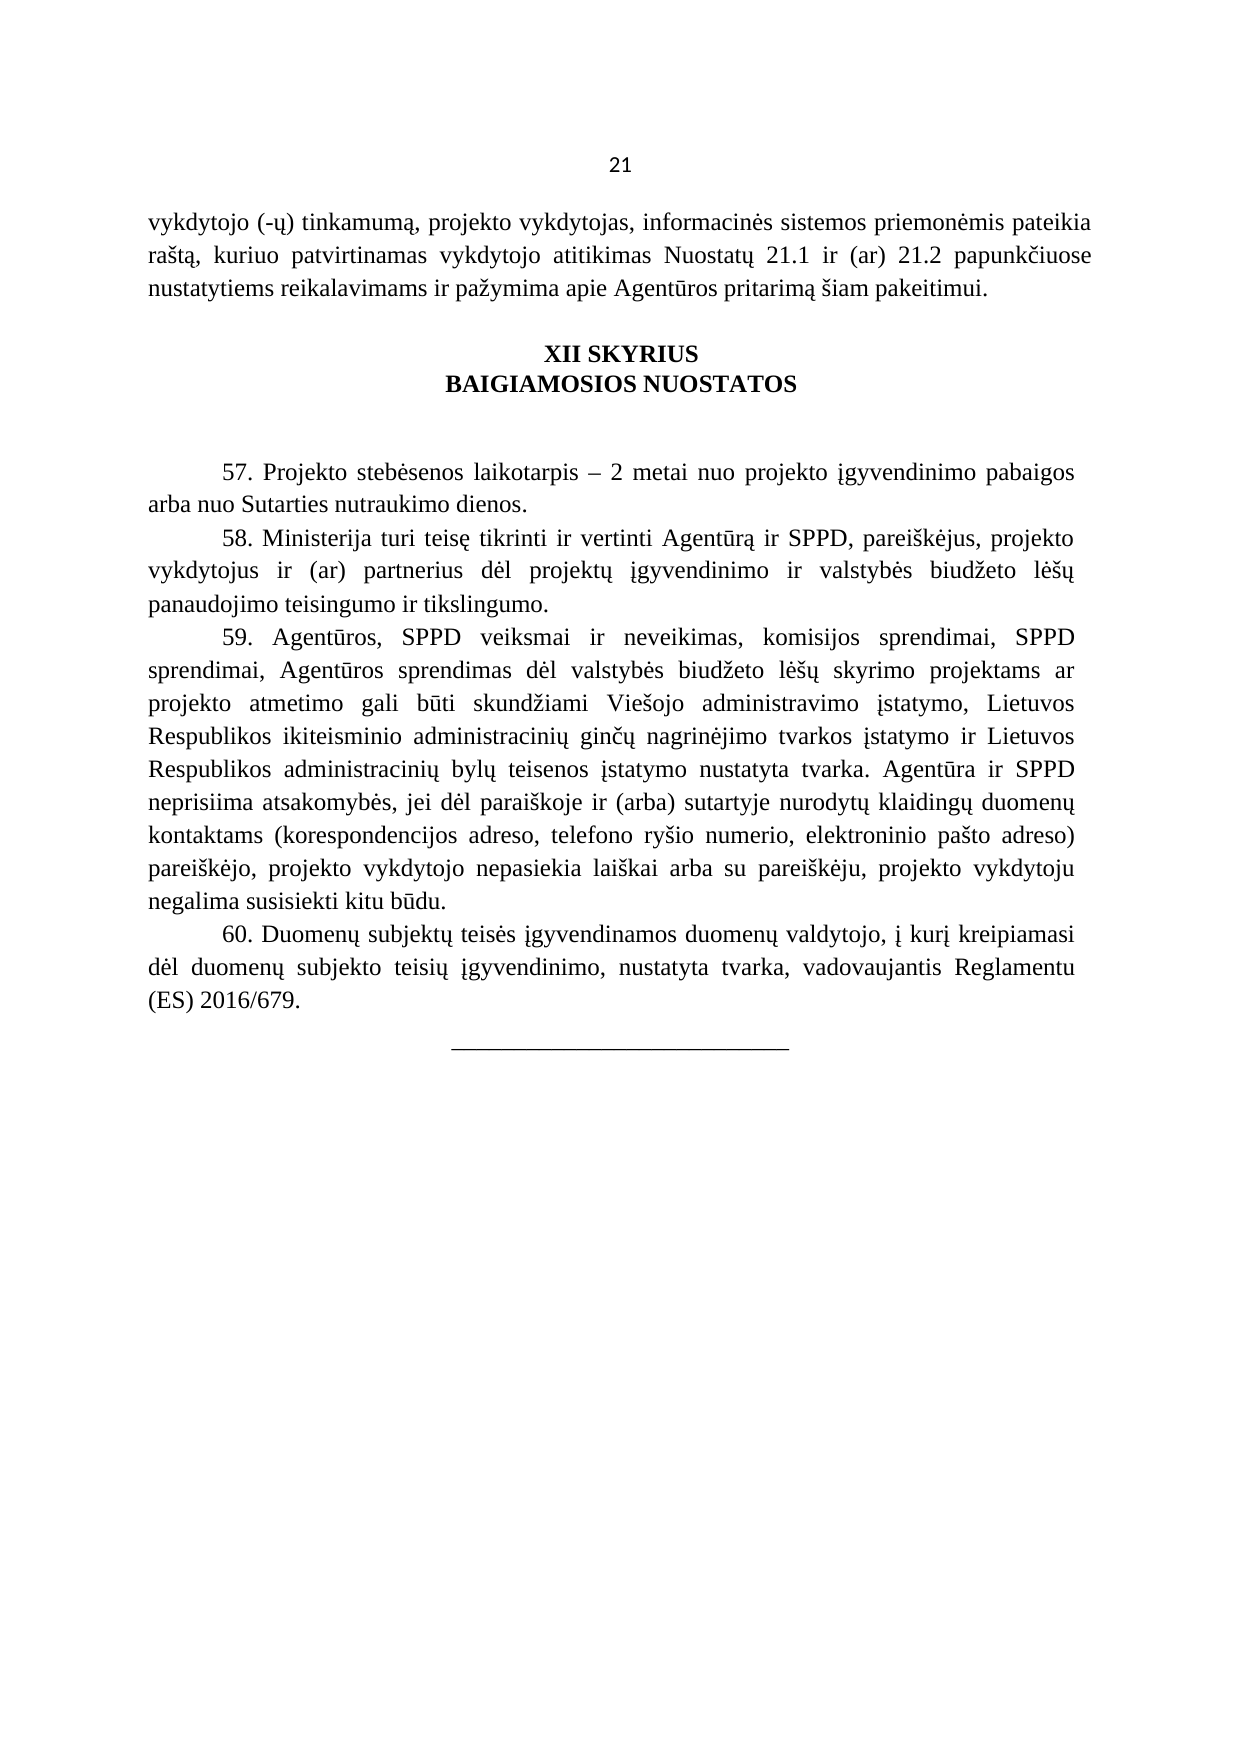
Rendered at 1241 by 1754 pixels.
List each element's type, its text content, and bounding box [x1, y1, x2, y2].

text vykdytojo (-ų) tinkamumą, projekto vykdytojas, informacinės sistemos priemonėmis pateikia raštą, kuriuo patvirtinamas vykdytojo atitikimas Nuostatų 21.1 ir (ar) 21.2 papunkčiuose nustatytiems reikalavimams ir pažymima apie Agentūros pritarimą šiam pakeitimui. [148, 207, 1092, 302]
text 58. Ministerija turi teisę tikrinti ir vertinti Agentūrą ir SPPD, pareiškėjus, projekto vykdytojus ir (ar) partnerius dėl projektų įgyvendinimo ir valstybės biudžeto lėšų panaudojimo teisingumo ir tikslingumo. [148, 523, 1076, 617]
text 57. Projekto stebėsenos laikotarpis – 2 metai nuo projekto įgyvendinimo pabaigos arba nuo Sutarties nutraukimo dienos. [148, 457, 1076, 518]
text 59. Agentūros, SPPD veiksmai ir neveikimas, komisijos sprendimai, SPPD sprendimai, Agentūros sprendimas dėl valstybės biudžeto lėšų skyrimo projektams ar projekto atmetimo gali būti skundžiami Viešojo administravimo įstatymo, Lietuvos Respublikos ikiteisminio administracinių ginčų nagrinėjimo tvarkos įstatymo ir Lietuvos Respublikos administracinių bylų teisenos įstatymo nustatyta tvarka. Agentūra ir SPPD neprisiima atsakomybės, jei dėl paraiškoje ir (arba) sutartyje nurodytų klaidingų duomenų kontaktams (korespondencijos adreso, telefono ryšio numerio, elektroninio pašto adreso) pareiškėjo, projekto vykdytojo nepasiekia laiškai arba su pareiškėju, projekto vykdytoju negalima susisiekti kitu būdu. [148, 622, 1076, 914]
text BAIGIAMOSIOS NUOSTATOS [148, 369, 1092, 398]
text ___________________________ [148, 1018, 1092, 1055]
text XII SKYRIUS [148, 339, 1092, 368]
text 60. Duomenų subjektų teisės įgyvendinamos duomenų valdytojo, į kurį kreipiamasi dėl duomenų subjekto teisių įgyvendinimo, nustatyta tvarka, vadovaujantis Reglamentu (ES) 2016/679. [148, 919, 1076, 1014]
